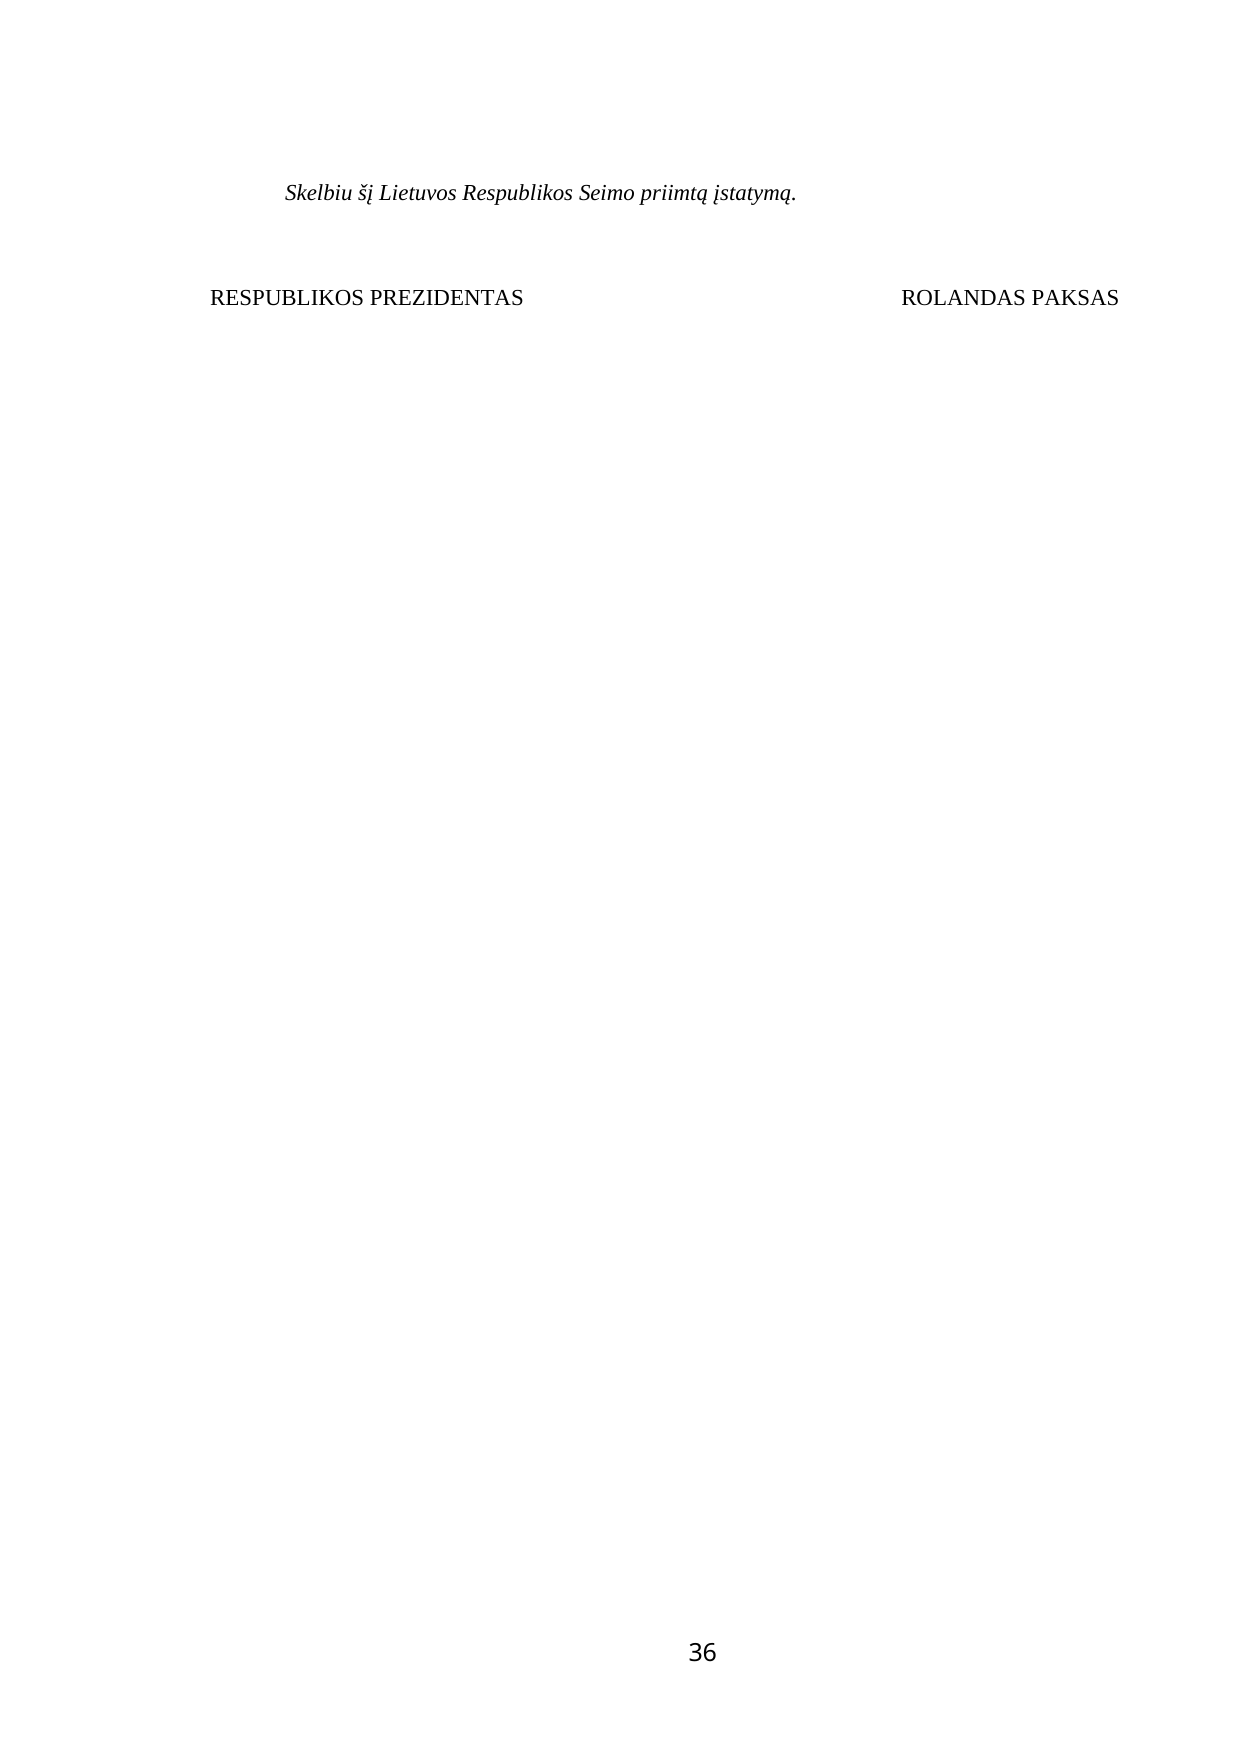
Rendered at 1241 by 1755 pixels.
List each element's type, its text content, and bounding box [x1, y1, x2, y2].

text RESPUBLIKOS PREZIDENTAS ROLANDAS PAKSAS [210, 284, 1120, 310]
text Skelbiu šį Lietuvos Respublikos Seimo priimtą įstatymą. [210, 179, 1120, 205]
